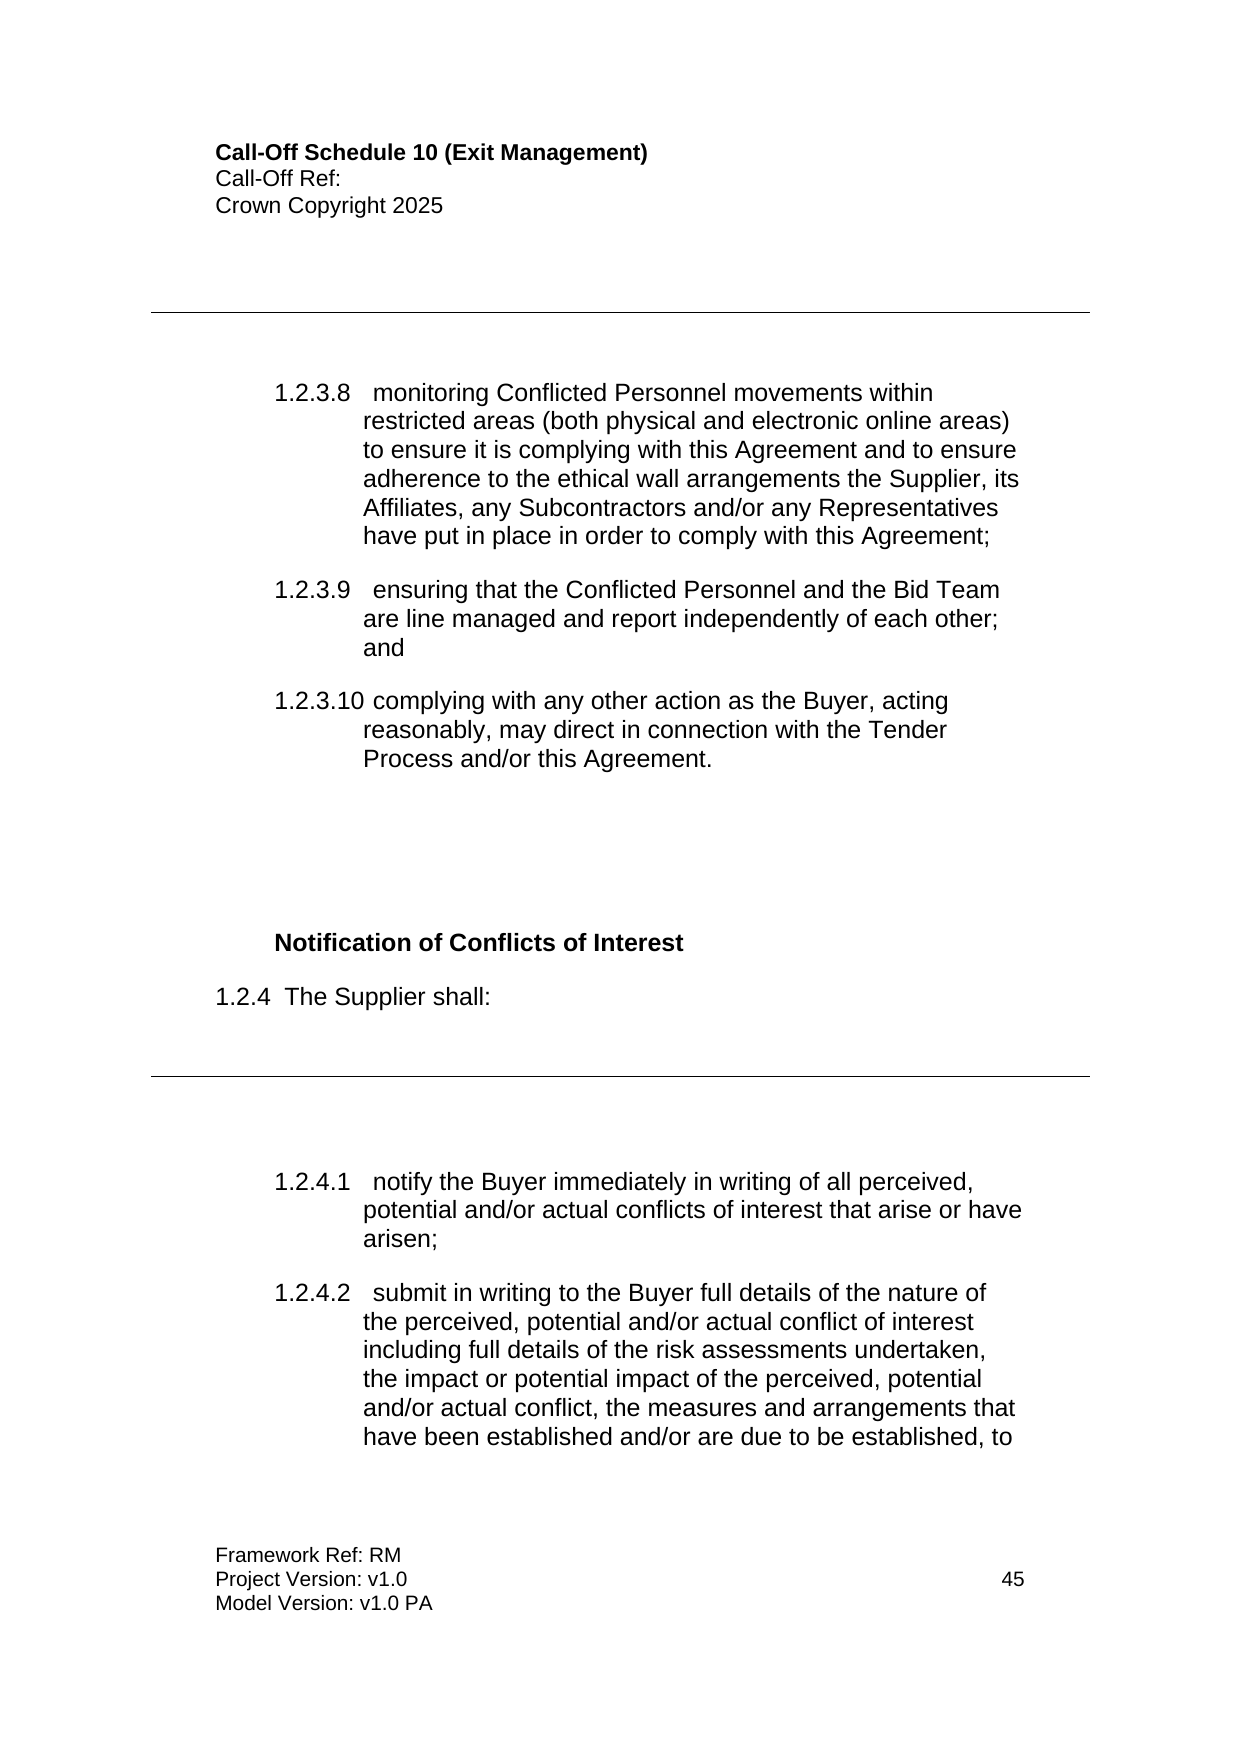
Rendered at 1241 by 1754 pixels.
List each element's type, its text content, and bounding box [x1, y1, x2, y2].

list complying with any other action as the Buyer, acting reasonably, may direct in connection with the Tender Process and/or this Agreement. [210, 621, 1089, 837]
list monitoring Conflicted Personnel movements within restricted areas (both physical and electronic online areas) to ensure it is complying with this Agreement and to ensure adherence to the ethical wall arrangements the Supplier, its Affiliates, any Subcontractors and/or any Representatives have put in place in order to comply with this Agreement; [210, 314, 1089, 510]
list submit in writing to the Buyer full details of the nature of the perceived, potential and/or actual conflict of interest including full details of the risk assessments undertaken, the impact or potential impact of the perceived, potential and/or actual conflict, the measures and arrangements that have been established and/or are due to be established, to eliminate the perceived, potential and/or actual conflict, and the Supplier's plans to prevent potential conflicts of interests from arising (“Proposed Avoidance Measures”); and [210, 1213, 1089, 1449]
list notify the Buyer immediately in writing of all perceived, potential and/or actual conflicts of interest that arise or have arisen; [210, 1103, 1089, 1213]
text Notification of Conflicts of Interest [151, 864, 1089, 917]
list The Supplier shall: [151, 917, 1089, 1075]
list ensuring that the Conflicted Personnel and the Bid Team are line managed and report independently of each other; and [210, 510, 1089, 621]
